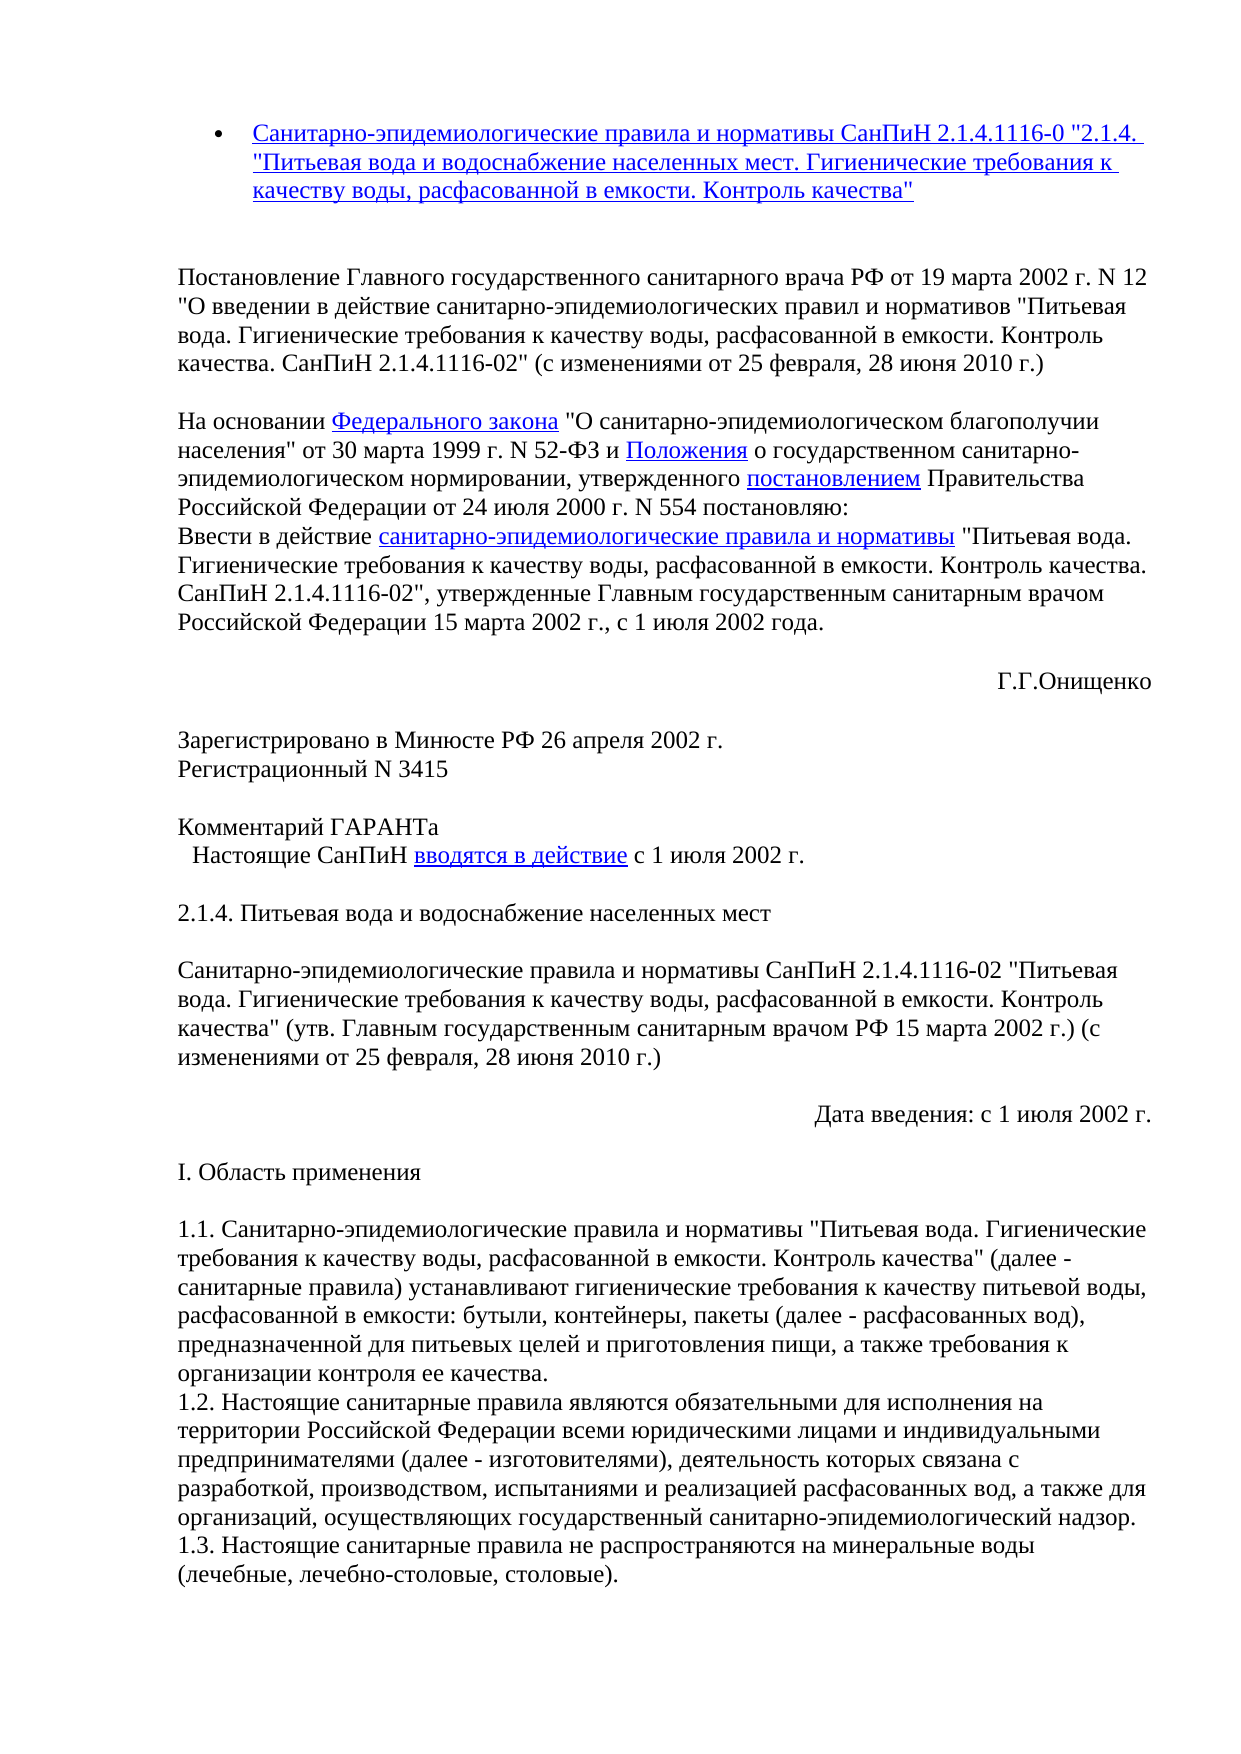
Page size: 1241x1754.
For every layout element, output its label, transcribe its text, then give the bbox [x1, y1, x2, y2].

text Регистрационный N 3415 [177, 754, 1152, 783]
text Зарегистрировано в Минюсте РФ 26 апреля 2002 г. [177, 725, 1152, 754]
text Постановление Главного государственного санитарного врача РФ от 19 марта 2002 г. N 12 "О введении в действие санитарно-эпидемиологических правил и нормативов "Питьевая вода. Гигиенические требования к качеству воды, расфасованной в емкости. Контроль качества. СанПиН 2.1.4.1116-02" (с изменениями от 25 февраля, 28 июня 2010 г.) [177, 262, 1152, 377]
text Санитарно-эпидемиологические правила и нормативы СанПиН 2.1.4.1116-02 "Питьевая вода. Гигиенические требования к качеству воды, расфасованной в емкости. Контроль качества" (утв. Главным государственным санитарным врачом РФ 15 марта 2002 г.) (с изменениями от 25 февраля, 28 июня 2010 г.) [177, 955, 1152, 1070]
text На основании Федерального закона "О санитарно-эпидемиологическом благополучии населения" от 30 марта 1999 г. N 52-ФЗ и Положения о государственном санитарно-эпидемиологическом нормировании, утвержденного постановлением Правительства Российской Федерации от 24 июля 2000 г. N 554 постановляю: [177, 406, 1152, 521]
table_header [176, 665, 827, 697]
text Ввести в действие санитарно-эпидемиологические правила и нормативы "Питьевая вода. Гигиенические требования к качеству воды, расфасованной в емкости. Контроль качества. СанПиН 2.1.4.1116-02", утвержденные Главным государственным санитарным врачом Российской Федерации 15 марта 2002 г., с 1 июля 2002 года. [177, 521, 1152, 636]
text 1.1. Санитарно-эпидемиологические правила и нормативы "Питьевая вода. Гигиенические требования к качеству воды, расфасованной в емкости. Контроль качества" (далее - санитарные правила) устанавливают гигиенические требования к качеству питьевой воды, расфасованной в емкости: бутыли, контейнеры, пакеты (далее - расфасованных вод), предназначенной для питьевых целей и приготовления пищи, а также требования к организации контроля ее качества. [177, 1214, 1152, 1387]
list Санитарно-эпидемиологические правила и нормативы СанПиН 2.1.4.1116-0 "2.1.4. "Питьевая вода и водоснабжение населенных мест. Гигиенические требования к качеству воды, расфасованной в емкости. Контроль качества" [215, 118, 1152, 204]
text 1.2. Настоящие санитарные правила являются обязательными для исполнения на территории Российской Федерации всеми юридическими лицами и индивидуальными предпринимателями (далее - изготовителями), деятельность которых связана с разработкой, производством, испытаниями и реализацией расфасованных вод, а также для организаций, осуществляющих государственный санитарно-эпидемиологический надзор. [177, 1387, 1152, 1530]
text I. Область применения [177, 1157, 1152, 1185]
text 2.1.4. Питьевая вода и водоснабжение населенных мест [177, 898, 1152, 927]
text Настоящие СанПиН вводятся в действие с 1 июля 2002 г. [177, 840, 1152, 869]
text Комментарий ГАРАНТа [177, 812, 1152, 840]
text 1.3. Настоящие санитарные правила не распространяются на минеральные воды (лечебные, лечебно-столовые, столовые). [177, 1530, 1152, 1588]
text Дата введения: с 1 июля 2002 г. [177, 1099, 1152, 1128]
table_header Г.Г.Онищенко [827, 665, 1153, 697]
